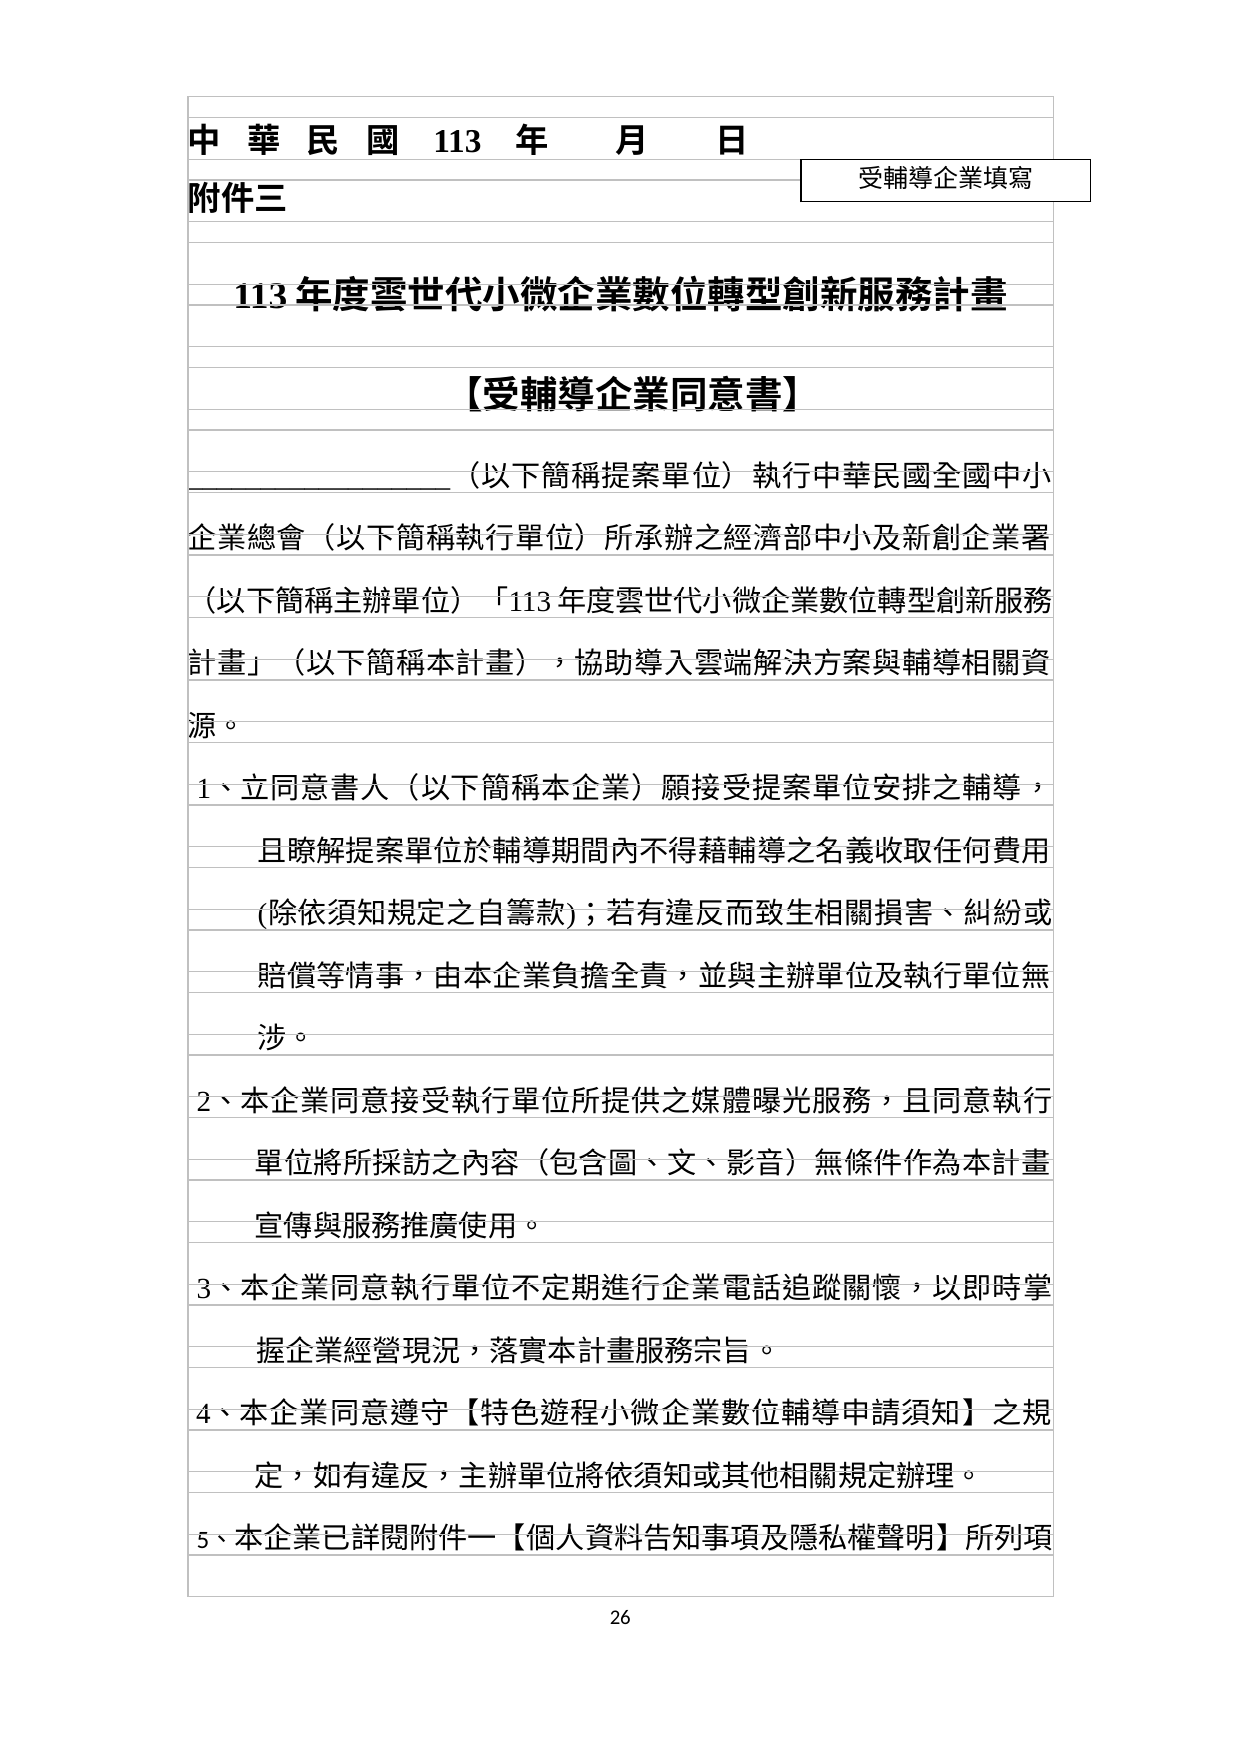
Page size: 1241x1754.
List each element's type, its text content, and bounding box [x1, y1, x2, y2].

list 本企業同意執行單位不定期進行企業電話追蹤關懷，以即時掌握企業經營現況，落實本計畫服務宗旨。 [196, 1306, 1053, 1346]
text 113年度雲世代小微企業數位轉型創新服務計畫 [616, 285, 642, 304]
text 受輔導企業填寫 [817, 168, 1075, 193]
text 113年度雲世代小微企業數位轉型創新服務計畫 [281, 285, 313, 304]
text 中華民國 113 年 月 日 [189, 118, 1053, 159]
text __________________（以下簡稱提案單位）執行中華民國全國中小企業總會（以下簡稱執行單位）所承辦之經濟部中小及新創企業署（以下簡稱主辦單位）「113年度雲世代小微企業數位轉型創新服務計畫」（以下簡稱本計畫），協助導入雲端解決方案與輔導相關資源。 [189, 597, 1053, 617]
text 113年度雲世代小微企業數位轉型創新服務計畫 [340, 285, 414, 304]
list 立同意書人（以下簡稱本企業）願接受提案單位安排之輔導，且瞭解提案單位於輔導期間內不得藉輔導之名義收取任何費用(除依須知規定之自籌款)；若有違反而致生相關損害、糾紛或賠償等情事，由本企業負擔全責，並與主辦單位及執行單位無涉。 [196, 931, 1053, 971]
text 113年度雲世代小微企業數位轉型創新服務計畫 [189, 285, 240, 304]
list 本企業同意執行單位不定期進行企業電話追蹤關懷，以即時掌握企業經營現況，落實本計畫服務宗旨。 [196, 1347, 1053, 1367]
text __________________（以下簡稱提案單位）執行中華民國全國中小企業總會（以下簡稱執行單位）所承辦之經濟部中小及新創企業署（以下簡稱主辦單位）「113年度雲世代小微企業數位轉型創新服務計畫」（以下簡稱本計畫），協助導入雲端解決方案與輔導相關資源。 [189, 681, 1053, 721]
text 113年度雲世代小微企業數位轉型創新服務計畫 [189, 306, 1053, 313]
subtitle 附件三 [802, 160, 1090, 201]
text __________________（以下簡稱提案單位）執行中華民國全國中小企業總會（以下簡稱執行單位）所承辦之經濟部中小及新創企業署（以下簡稱主辦單位）「113年度雲世代小微企業數位轉型創新服務計畫」（以下簡稱本計畫），協助導入雲端解決方案與輔導相關資源。 [189, 618, 1053, 659]
text 113年度雲世代小微企業數位轉型創新服務計畫 [470, 285, 498, 304]
text 113年度雲世代小微企業數位轉型創新服務計畫 [189, 251, 1053, 284]
text 【受輔導企業同意書】 [212, 368, 1053, 409]
list 本企業同意接受執行單位所提供之媒體曝光服務，且同意執行單位將所採訪之內容（包含圖、文、影音）無條件作為本計畫宣傳與服務推廣使用。 [196, 1097, 1053, 1117]
list 本企業同意接受執行單位所提供之媒體曝光服務，且同意執行單位將所採訪之內容（包含圖、文、影音）無條件作為本計畫宣傳與服務推廣使用。 [196, 1160, 1053, 1179]
list 立同意書人（以下簡稱本企業）願接受提案單位安排之輔導，且瞭解提案單位於輔導期間內不得藉輔導之名義收取任何費用(除依須知規定之自籌款)；若有違反而致生相關損害、糾紛或賠償等情事，由本企業負擔全責，並與主辦單位及執行單位無涉。 [196, 868, 1053, 909]
text 113年度雲世代小微企業數位轉型創新服務計畫 [961, 285, 1053, 304]
subtitle 附件三 [189, 171, 800, 179]
text __________________（以下簡稱提案單位）執行中華民國全國中小企業總會（以下簡稱執行單位）所承辦之經濟部中小及新創企業署（以下簡稱主辦單位）「113年度雲世代小微企業數位轉型創新服務計畫」（以下簡稱本計畫），協助導入雲端解決方案與輔導相關資源。 [189, 660, 1053, 679]
list 本企業同意執行單位不定期進行企業電話追蹤關懷，以即時掌握企業經營現況，落實本計畫服務宗旨。 [196, 1244, 1053, 1284]
list 立同意書人（以下簡稱本企業）願接受提案單位安排之輔導，且瞭解提案單位於輔導期間內不得藉輔導之名義收取任何費用(除依須知規定之自籌款)；若有違反而致生相關損害、糾紛或賠償等情事，由本企業負擔全責，並與主辦單位及執行單位無涉。 [261, 910, 1053, 929]
subtitle 附件三 [189, 181, 1053, 219]
list 立同意書人（以下簡稱本企業）願接受提案單位安排之輔導，且瞭解提案單位於輔導期間內不得藉輔導之名義收取任何費用(除依須知規定之自籌款)；若有違反而致生相關損害、糾紛或賠償等情事，由本企業負擔全責，並與主辦單位及執行單位無涉。 [196, 847, 1053, 867]
list 本企業同意遵守【特色遊程小微企業數位輔導申請須知】之規定，如有違反，主辦單位將依須知或其他相關規定辦理。 [196, 1410, 1053, 1429]
list 本企業同意執行單位不定期進行企業電話追蹤關懷，以即時掌握企業經營現況，落實本計畫服務宗旨。 [196, 1285, 1053, 1304]
list 立同意書人（以下簡稱本企業）願接受提案單位安排之輔導，且瞭解提案單位於輔導期間內不得藉輔導之名義收取任何費用(除依須知規定之自籌款)；若有違反而致生相關損害、糾紛或賠償等情事，由本企業負擔全責，並與主辦單位及執行單位無涉。 [196, 972, 1053, 992]
list 本企業已詳閱附件一【個人資料告知事項及隱私權聲明】所列項目並將遵守相關規定。 [196, 1494, 1053, 1534]
text 113年度雲世代小微企業數位轉型創新服務計畫 [418, 285, 452, 304]
text __________________（以下簡稱提案單位）執行中華民國全國中小企業總會（以下簡稱執行單位）所承辦之經濟部中小及新創企業署（以下簡稱主辦單位）「113年度雲世代小微企業數位轉型創新服務計畫」（以下簡稱本計畫），協助導入雲端解決方案與輔導相關資源。 [189, 432, 1053, 471]
text 113年度雲世代小微企業數位轉型創新服務計畫 [680, 285, 714, 304]
text 113年度雲世代小微企業數位轉型創新服務計畫 [879, 285, 904, 304]
text __________________（以下簡稱提案單位）執行中華民國全國中小企業總會（以下簡稱執行單位）所承辦之經濟部中小及新創企業署（以下簡稱主辦單位）「113年度雲世代小微企業數位轉型創新服務計畫」（以下簡稱本計畫），協助導入雲端解決方案與輔導相關資源。 [189, 722, 1053, 742]
list 本企業同意接受執行單位所提供之媒體曝光服務，且同意執行單位將所採訪之內容（包含圖、文、影音）無條件作為本計畫宣傳與服務推廣使用。 [196, 1057, 1053, 1096]
text [189, 97, 1053, 117]
text __________________（以下簡稱提案單位）執行中華民國全國中小企業總會（以下簡稱執行單位）所承辦之經濟部中小及新創企業署（以下簡稱主辦單位）「113年度雲世代小微企業數位轉型創新服務計畫」（以下簡稱本計畫），協助導入雲端解決方案與輔導相關資源。 [189, 556, 1053, 596]
text __________________（以下簡稱提案單位）執行中華民國全國中小企業總會（以下簡稱執行單位）所承辦之經濟部中小及新創企業署（以下簡稱主辦單位）「113年度雲世代小微企業數位轉型創新服務計畫」（以下簡稱本計畫），協助導入雲端解決方案與輔導相關資源。 [189, 535, 1053, 554]
list 立同意書人（以下簡稱本企業）願接受提案單位安排之輔導，且瞭解提案單位於輔導期間內不得藉輔導之名義收取任何費用(除依須知規定之自籌款)；若有違反而致生相關損害、糾紛或賠償等情事，由本企業負擔全責，並與主辦單位及執行單位無涉。 [196, 1035, 1053, 1054]
text 113年度雲世代小微企業數位轉型創新服務計畫 [552, 285, 611, 304]
list 本企業同意遵守【特色遊程小微企業數位輔導申請須知】之規定，如有違反，主辦單位將依須知或其他相關規定辦理。 [196, 1431, 1053, 1471]
text __________________（以下簡稱提案單位）執行中華民國全國中小企業總會（以下簡稱執行單位）所承辦之經濟部中小及新創企業署（以下簡稱主辦單位）「113年度雲世代小微企業數位轉型創新服務計畫」（以下簡稱本計畫），協助導入雲端解決方案與輔導相關資源。 [189, 472, 1053, 492]
list 立同意書人（以下簡稱本企業）願接受提案單位安排之輔導，且瞭解提案單位於輔導期間內不得藉輔導之名義收取任何費用(除依須知規定之自籌款)；若有違反而致生相關損害、糾紛或賠償等情事，由本企業負擔全責，並與主辦單位及執行單位無涉。 [196, 785, 1053, 804]
text [212, 351, 1053, 367]
list 立同意書人（以下簡稱本企業）願接受提案單位安排之輔導，且瞭解提案單位於輔導期間內不得藉輔導之名義收取任何費用(除依須知規定之自籌款)；若有違反而致生相關損害、糾紛或賠償等情事，由本企業負擔全責，並與主辦單位及執行單位無涉。 [196, 806, 1053, 846]
list 本企業同意接受執行單位所提供之媒體曝光服務，且同意執行單位將所採訪之內容（包含圖、文、影音）無條件作為本計畫宣傳與服務推廣使用。 [196, 1118, 1053, 1159]
list 本企業同意遵守【特色遊程小微企業數位輔導申請須知】之規定，如有違反，主辦單位將依須知或其他相關規定辦理。 [196, 1369, 1053, 1409]
list 立同意書人（以下簡稱本企業）願接受提案單位安排之輔導，且瞭解提案單位於輔導期間內不得藉輔導之名義收取任何費用(除依須知規定之自籌款)；若有違反而致生相關損害、糾紛或賠償等情事，由本企業負擔全責，並與主辦單位及執行單位無涉。 [196, 993, 1053, 1034]
list 立同意書人（以下簡稱本企業）願接受提案單位安排之輔導，且瞭解提案單位於輔導期間內不得藉輔導之名義收取任何費用(除依須知規定之自籌款)；若有違反而致生相關損害、糾紛或賠償等情事，由本企業負擔全責，並與主辦單位及執行單位無涉。 [196, 744, 1053, 784]
list 本企業同意接受執行單位所提供之媒體曝光服務，且同意執行單位將所採訪之內容（包含圖、文、影音）無條件作為本計畫宣傳與服務推廣使用。 [196, 1181, 1053, 1221]
list 本企業同意遵守【特色遊程小微企業數位輔導申請須知】之規定，如有違反，主辦單位將依須知或其他相關規定辦理。 [196, 1472, 1053, 1492]
text 113年度雲世代小微企業數位轉型創新服務計畫 [907, 285, 956, 304]
text __________________（以下簡稱提案單位）執行中華民國全國中小企業總會（以下簡稱執行單位）所承辦之經濟部中小及新創企業署（以下簡稱主辦單位）「113年度雲世代小微企業數位轉型創新服務計畫」（以下簡稱本計畫），協助導入雲端解決方案與輔導相關資源。 [189, 493, 1053, 534]
list 本企業已詳閱附件一【個人資料告知事項及隱私權聲明】所列項目並將遵守相關規定。 [196, 1535, 1053, 1554]
text 113年度雲世代小微企業數位轉型創新服務計畫 [788, 285, 813, 304]
list 本企業同意接受執行單位所提供之媒體曝光服務，且同意執行單位將所採訪之內容（包含圖、文、影音）無條件作為本計畫宣傳與服務推廣使用。 [196, 1222, 1053, 1242]
